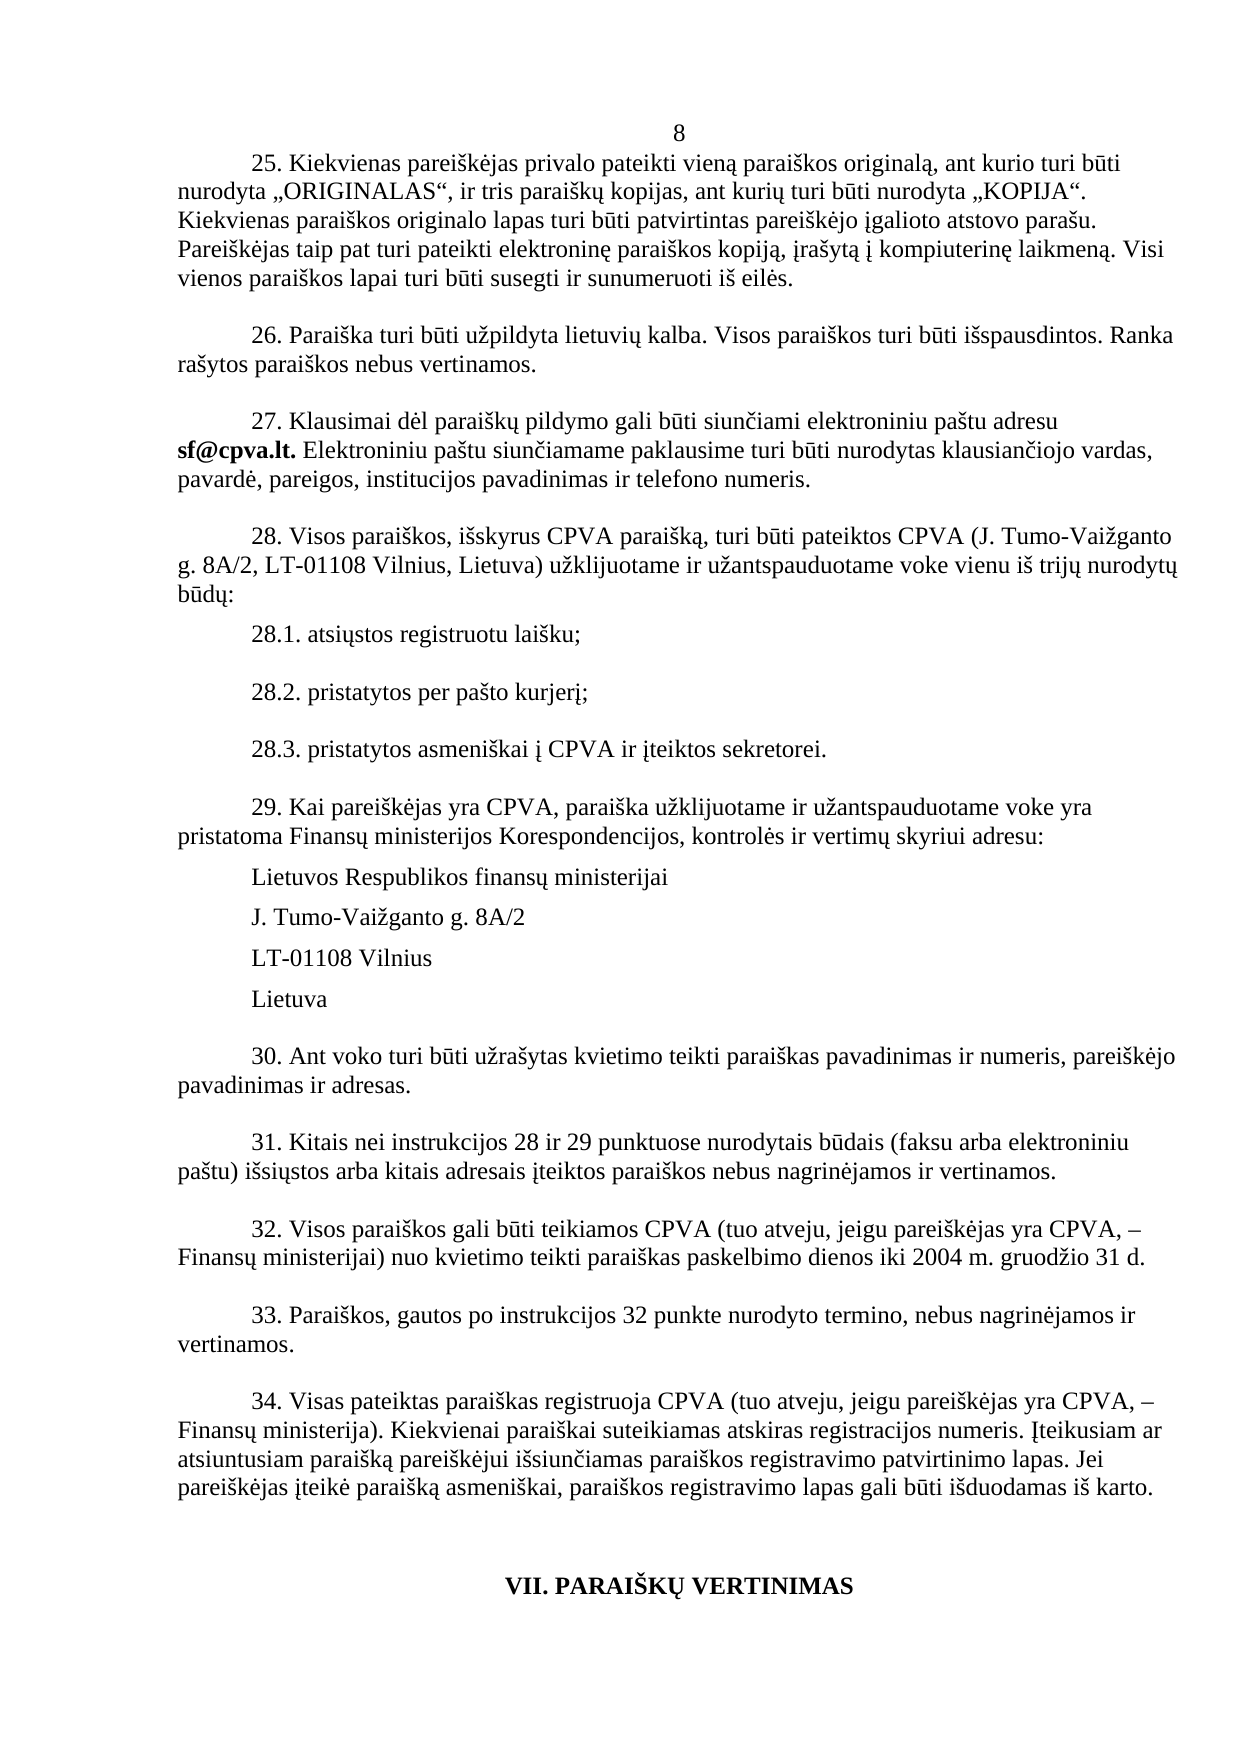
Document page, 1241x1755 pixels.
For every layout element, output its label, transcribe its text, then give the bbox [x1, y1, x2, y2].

text 34. Visas pateiktas paraiškas registruoja CPVA (tuo atveju, jeigu pareiškėjas yra CPVA, – Finansų ministerija). Kiekvienai paraiškai suteikiamas atskiras registracijos numeris. Įteikusiam ar atsiuntusiam paraišką pareiškėjui išsiunčiamas paraiškos registravimo patvirtinimo lapas. Jei pareiškėjas įteikė paraišką asmeniškai, paraiškos registravimo lapas gali būti išduodamas iš karto. [177, 1386, 1181, 1501]
text VII. PARAIŠKŲ VERTINIMAS [177, 1571, 1181, 1599]
text 27. Klausimai dėl paraiškų pildymo gali būti siunčiami elektroniniu paštu adresu sf@cpva.lt. Elektroniniu paštu siunčiamame paklausime turi būti nurodytas klausiančiojo vardas, pavardė, pareigos, institucijos pavadinimas ir telefono numeris. [177, 406, 1181, 493]
text 33. Paraiškos, gautos po instrukcijos 32 punkte nurodyto termino, nebus nagrinėjamos ir vertinamos. [177, 1300, 1181, 1357]
text 28. Visos paraiškos, išskyrus CPVA paraišką, turi būti pateiktos CPVA (J. Tumo-Vaižganto g. 8A/2, LT-01108 Vilnius, Lietuva) užklijuotame ir užantspauduotame voke vienu iš trijų nurodytų būdų: [177, 521, 1181, 608]
text 25. Kiekvienas pareiškėjas privalo pateikti vieną paraiškos originalą, ant kurio turi būti nurodyta „ORIGINALAS“, ir tris paraiškų kopijas, ant kurių turi būti nurodyta „KOPIJA“. Kiekvienas paraiškos originalo lapas turi būti patvirtintas pareiškėjo įgalioto atstovo parašu. Pareiškėjas taip pat turi pateikti elektroninę paraiškos kopiją, įrašytą į kompiuterinę laikmeną. Visi vienos paraiškos lapai turi būti susegti ir sunumeruoti iš eilės. [177, 148, 1181, 291]
text 28.1. atsiųstos registruotu laišku; [177, 619, 1181, 648]
text Lietuvos Respublikos finansų ministerijai [177, 862, 1181, 890]
text J. Tumo-Vaižganto g. 8a/2 [177, 902, 1181, 931]
text 32. Visos paraiškos gali būti teikiamos CPVA (tuo atveju, jeigu pareiškėjas yra CPVA, – Finansų ministerijai) nuo kvietimo teikti paraiškas paskelbimo dienos iki 2004 m. gruodžio 31 d. [177, 1214, 1181, 1271]
text LT-01108 Vilnius [177, 943, 1181, 972]
text 26. Paraiška turi būti užpildyta lietuvių kalba. Visos paraiškos turi būti išspausdintos. Ranka rašytos paraiškos nebus vertinamos. [177, 320, 1181, 378]
text 29. Kai pareiškėjas yra CPVA, paraiška užklijuotame ir užantspauduotame voke yra pristatoma Finansų ministerijos Korespondencijos, kontrolės ir vertimų skyriui adresu: [177, 792, 1181, 849]
text 28.3. pristatytos asmeniškai į CPVA ir įteiktos sekretorei. [177, 734, 1181, 763]
text Lietuva [177, 984, 1181, 1012]
text 28.2. pristatytos per pašto kurjerį; [177, 677, 1181, 706]
text 31. Kitais nei instrukcijos 28 ir 29 punktuose nurodytais būdais (faksu arba elektroniniu paštu) išsiųstos arba kitais adresais įteiktos paraiškos nebus nagrinėjamos ir vertinamos. [177, 1127, 1181, 1185]
text 30. Ant voko turi būti užrašytas kvietimo teikti paraiškas pavadinimas ir numeris, pareiškėjo pavadinimas ir adresas. [177, 1041, 1181, 1099]
